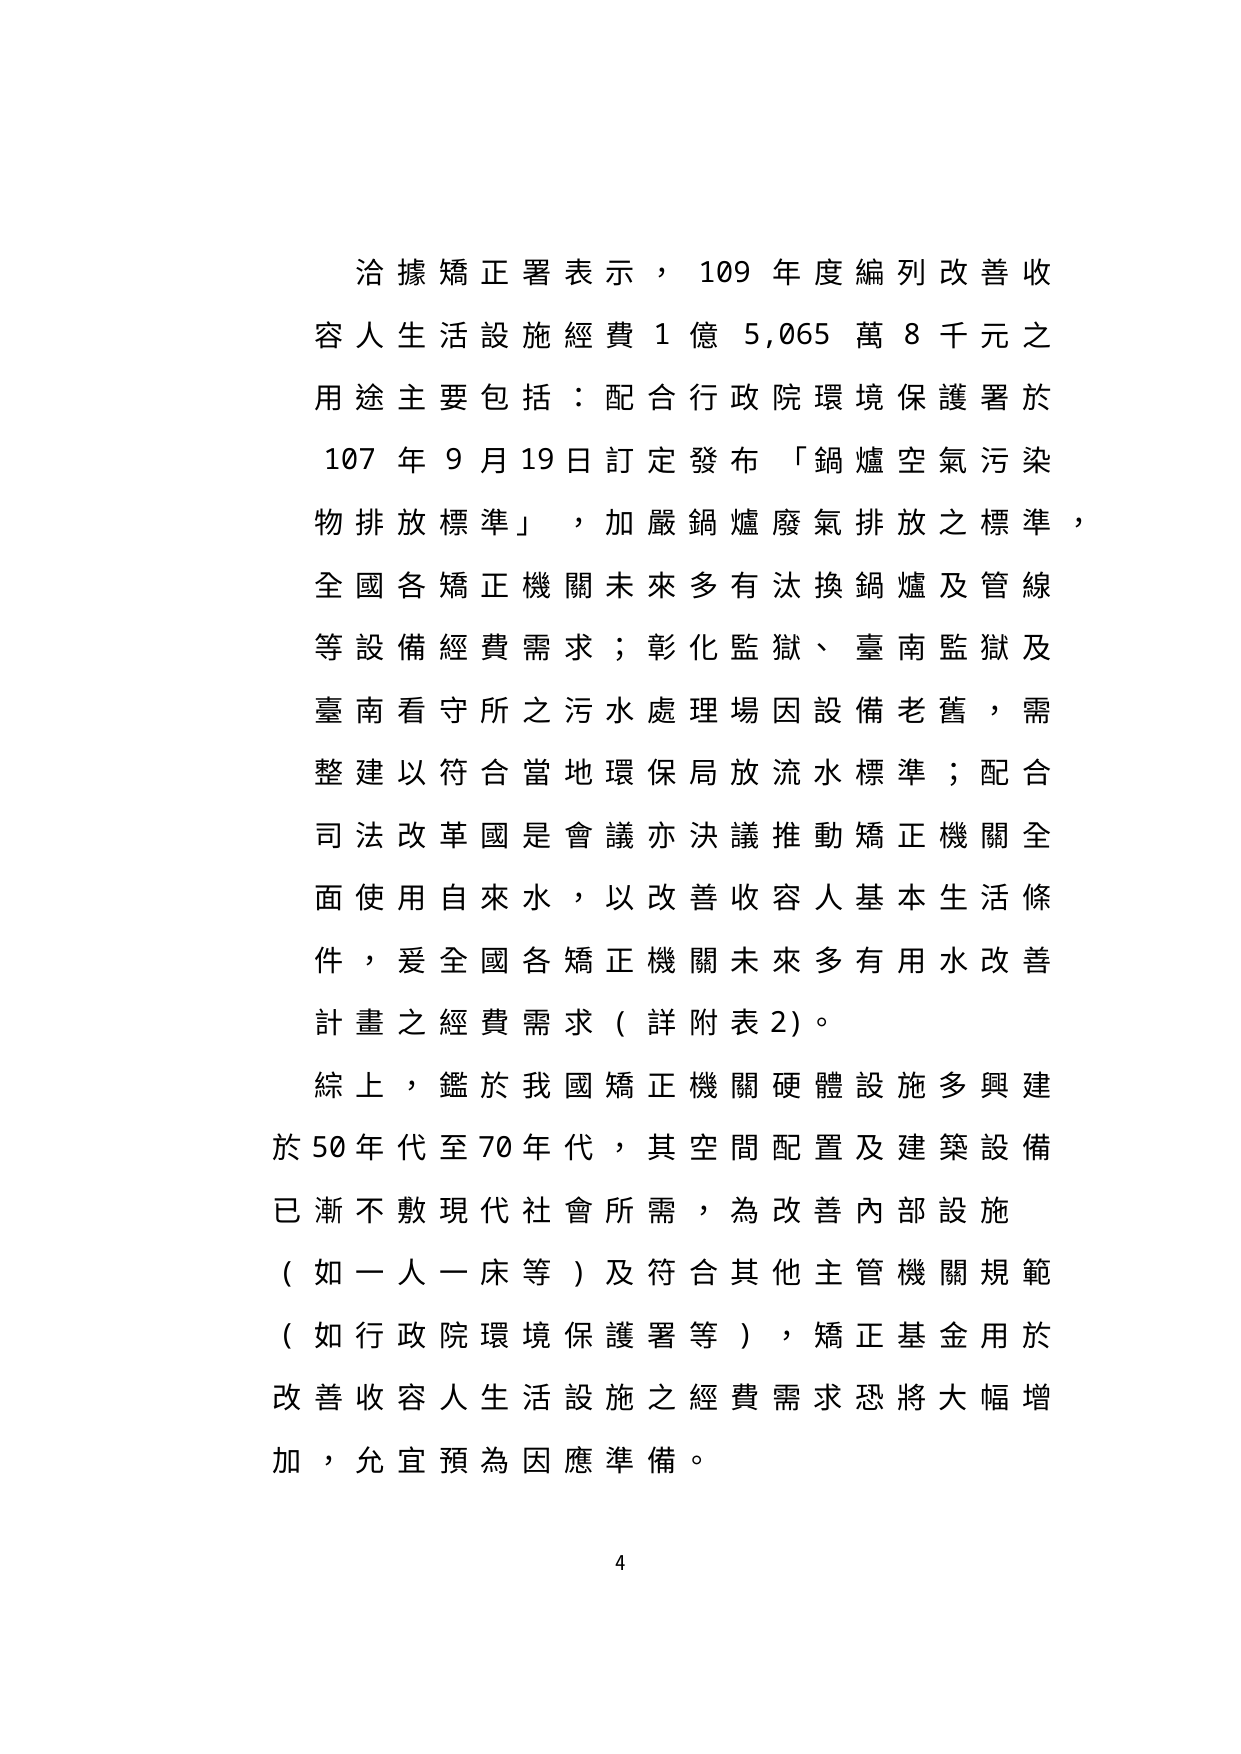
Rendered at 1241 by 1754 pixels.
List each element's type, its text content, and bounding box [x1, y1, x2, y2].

text 洽據矯正署表示，109年度編列改善收容人生活設施經費1億5,065萬8千元之用途主要包括：配合行政院環境保護署於107年9月19日訂定發布「鍋爐空氣污染物排放標準」，加嚴鍋爐廢氣排放之標準，全國各矯正機關未來多有汰換鍋爐及管線等設備經費需求；彰化監獄、臺南監獄及臺南看守所之污水處理場因設備老舊，需整建以符合當地環保局放流水標準；配合司法改革國是會議亦決議推動矯正機關全面使用自來水，以改善收容人基本生活條件，爰全國各矯正機關未來多有用水改善計畫之經費需求(詳附表2)。 [271, 229, 1058, 1042]
text 綜上，鑑於我國矯正機關硬體設施多興建於50年代至70年代，其空間配置及建築設備已漸不敷現代社會所需，為改善內部設施(如一人一床等)及符合其他主管機關規範(如行政院環境保護署等)，矯正基金用於改善收容人生活設施之經費需求恐將大幅增加，允宜預為因應準備。 [242, 1042, 1058, 1479]
